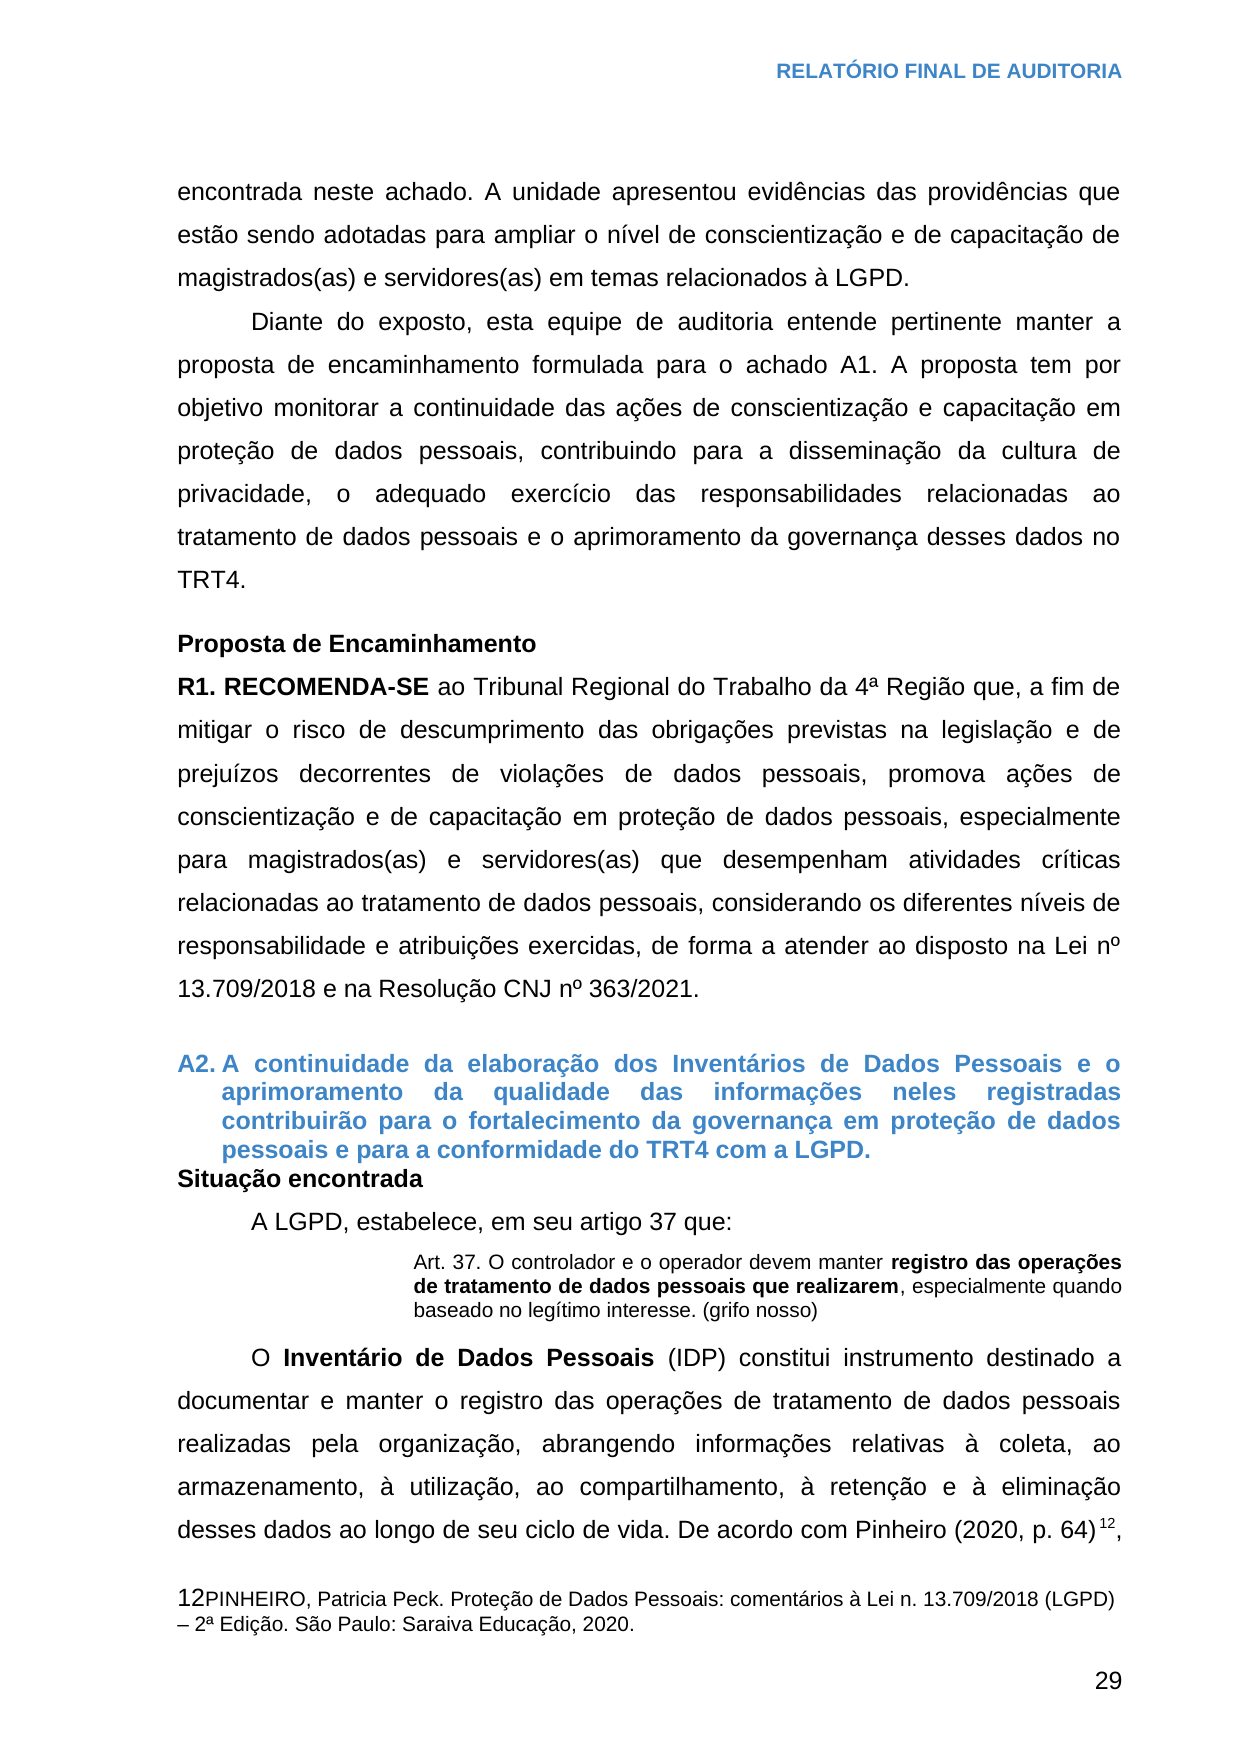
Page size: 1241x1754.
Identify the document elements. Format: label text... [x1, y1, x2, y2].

text Diante do exposto, esta equipe de auditoria entende pertinente manter a proposta de encaminhamento formulada para o achado A1. A proposta tem por objetivo monitorar a continuidade das ações de conscientização e capacitação em proteção de dados pessoais, contribuindo para a disseminação da cultura de privacidade, o adequado exercício das responsabilidades relacionadas ao tratamento de dados pessoais e o aprimoramento da governança desses dados no TRT4. [177, 306, 1122, 594]
text A LGPD, estabelece, em seu artigo 37 que: [177, 1207, 1122, 1235]
text R1. RECOMENDA-SE ao Tribunal Regional do Trabalho da 4ª Região que, a fim de mitigar o risco de descumprimento das obrigações previstas na legislação e de prejuízos decorrentes de violações de dados pessoais, promova ações de conscientização e de capacitação em proteção de dados pessoais, especialmente para magistrados(as) e servidores(as) que desempenham atividades críticas relacionadas ao tratamento de dados pessoais, considerando os diferentes níveis de responsabilidade e atribuições exercidas, de forma a atender ao disposto na Lei nº 13.709/2018 e na Resolução CNJ nº 363/2021. [177, 672, 1122, 1003]
text Art. 37. O controlador e o operador devem manter registro das operações de tratamento de dados pessoais que realizarem, especialmente quando baseado no legítimo interesse. (grifo nosso) [413, 1250, 1122, 1322]
text encontrada neste achado. A unidade apresentou evidências das providências que estão sendo adotadas para ampliar o nível de conscientização e de capacitação de magistrados(as) e servidores(as) em temas relacionados à LGPD. [177, 177, 1122, 292]
text O Inventário de Dados Pessoais (IDP) constitui instrumento destinado a documentar e manter o registro das operações de tratamento de dados pessoais realizadas pela organização, abrangendo informações relativas à coleta, ao armazenamento, à utilização, ao compartilhamento, à retenção e à eliminação desses dados ao longo de seu ciclo de vida. De acordo com Pinheiro (2020, p. 64), o IDP constitui uma das etapas iniciais do processo de adequação à LGPD, permitindo identificar quais dados pessoais são tratados e onde se encontram. Na mesma linha, Teixeira e Guerreiro (2022, p. 143) afirmam que: “É obrigação legal do controlador e do operador manter o registro de operações de tratamento de dados que realiza, materializando-se o princípio da prestação de contas (accountability)”. [177, 1342, 1122, 1544]
text PINHEIRO, Patricia Peck. Proteção de Dados Pessoais: comentários à Lei n. 13.709/2018 (LGPD) – 2ª Edição. São Paulo: Saraiva Educação, 2020. [177, 1583, 1122, 1636]
text Situação encontrada [177, 1163, 1122, 1192]
subtitle A continuidade da elaboração dos Inventários de Dados Pessoais e o aprimoramento da qualidade das informações neles registradas contribuirão para o fortalecimento da governança em proteção de dados pessoais e para a conformidade do TRT4 com a LGPD. [177, 1048, 1122, 1163]
text Proposta de Encaminhamento [177, 629, 1122, 658]
